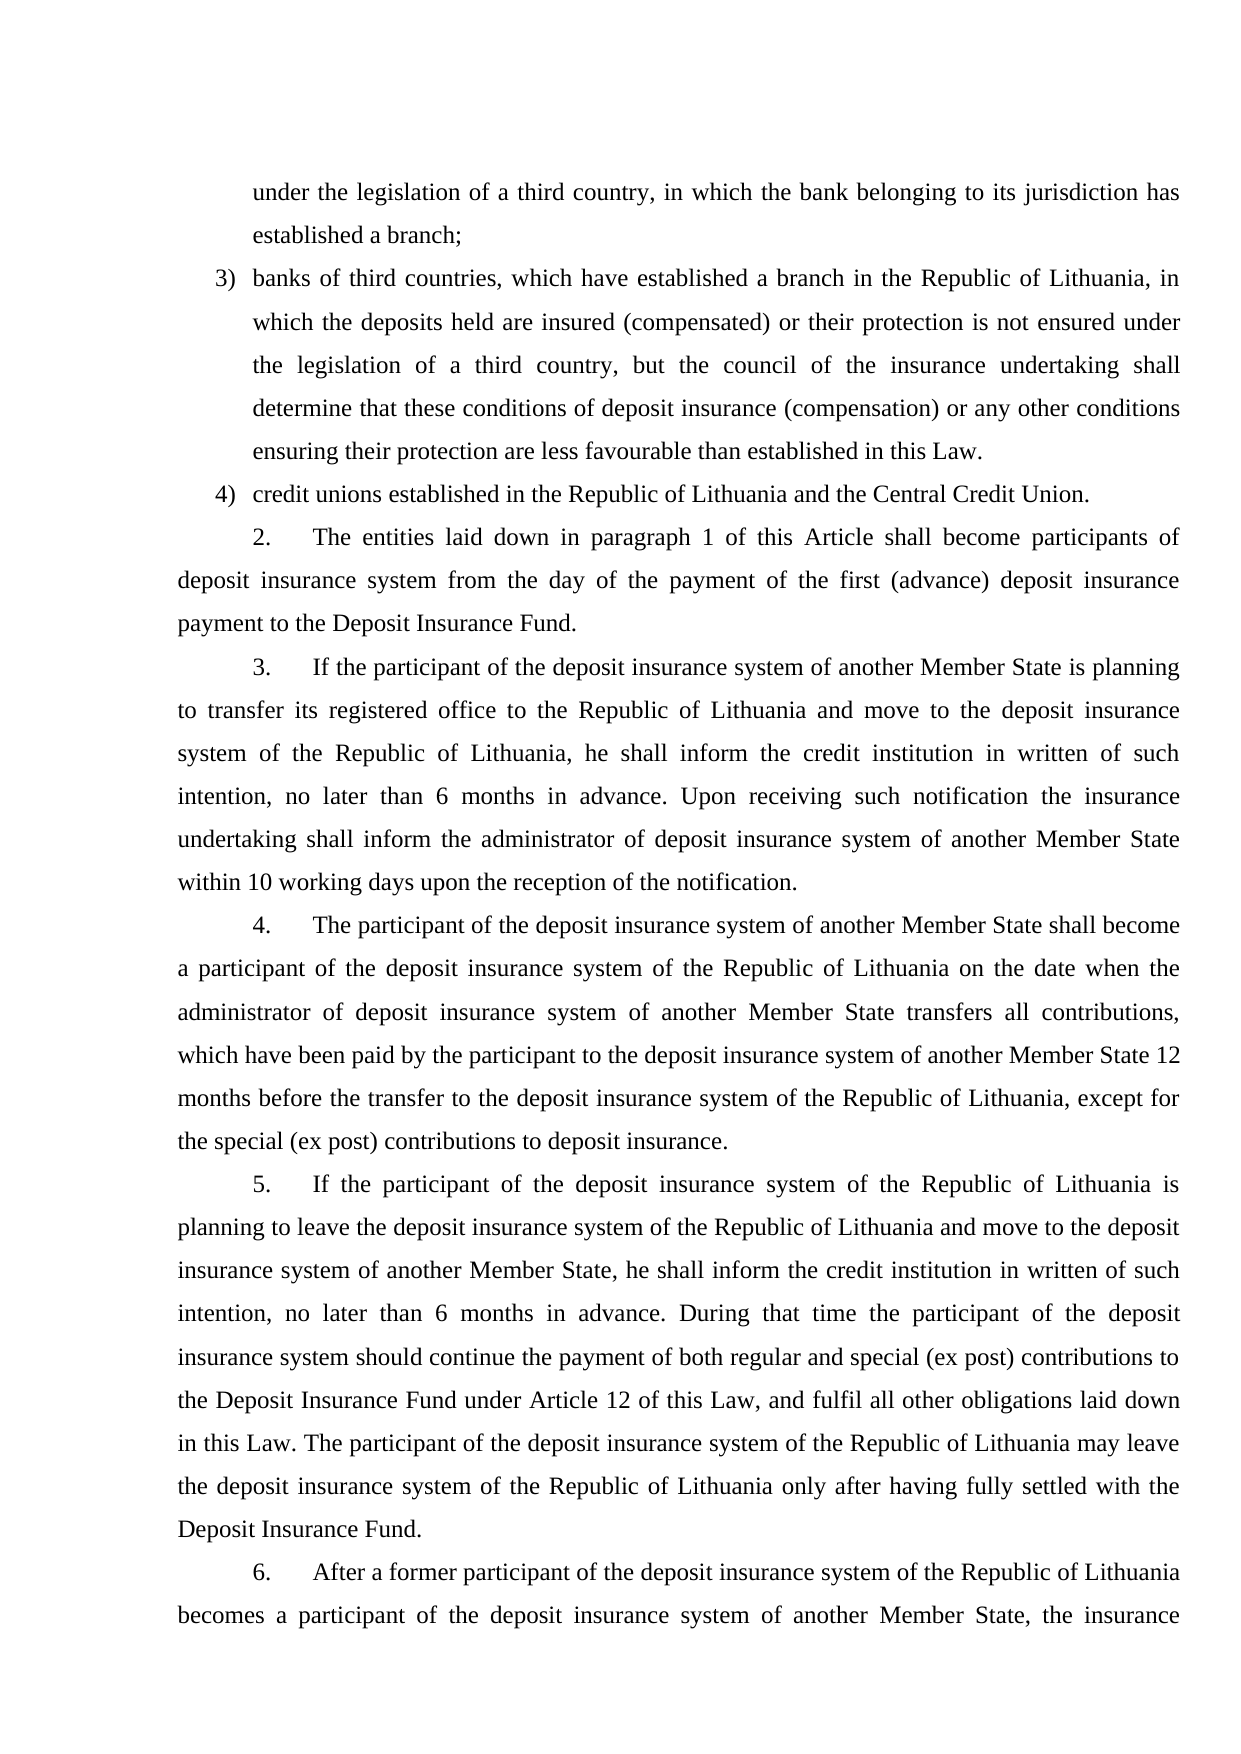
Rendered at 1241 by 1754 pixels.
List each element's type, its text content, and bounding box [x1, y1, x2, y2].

text under the legislation of a third country, in which the bank belonging to its jurisdiction has established a branch; [215, 177, 1181, 249]
text 6. After a former participant of the deposit insurance system of the Republic of Lithuania becomes a participant of the deposit insurance system of another Member State, the insurance [177, 1557, 1181, 1629]
text 5. If the participant of the deposit insurance system of the Republic of Lithuania is planning to leave the deposit insurance system of the Republic of Lithuania and move to the deposit insurance system of another Member State, he shall inform the credit institution in written of such intention, no later than 6 months in advance. During that time the participant of the deposit insurance system should continue the payment of both regular and special (ex post) contributions to the Deposit Insurance Fund under Article 12 of this Law, and fulfil all other obligations laid down in this Law. The participant of the deposit insurance system of the Republic of Lithuania may leave the deposit insurance system of the Republic of Lithuania only after having fully settled with the Deposit Insurance Fund. [177, 1169, 1181, 1543]
text 3. If the participant of the deposit insurance system of another Member State is planning to transfer its registered office to the Republic of Lithuania and move to the deposit insurance system of the Republic of Lithuania, he shall inform the credit institution in written of such intention, no later than 6 months in advance. Upon receiving such notification the insurance undertaking shall inform the administrator of deposit insurance system of another Member State within 10 working days upon the reception of the notification. [177, 652, 1181, 896]
text 4) credit unions established in the Republic of Lithuania and the Central Credit Union. [215, 479, 1181, 508]
text 4. The participant of the deposit insurance system of another Member State shall become a participant of the deposit insurance system of the Republic of Lithuania on the date when the administrator of deposit insurance system of another Member State transfers all contributions, which have been paid by the participant to the deposit insurance system of another Member State 12 months before the transfer to the deposit insurance system of the Republic of Lithuania, except for the special (ex post) contributions to deposit insurance. [177, 910, 1181, 1155]
text 3) banks of third countries, which have established a branch in the Republic of Lithuania, in which the deposits held are insured (compensated) or their protection is not ensured under the legislation of a third country, but the council of the insurance undertaking shall determine that these conditions of deposit insurance (compensation) or any other conditions ensuring their protection are less favourable than established in this Law. [215, 263, 1181, 465]
text 2. The entities laid down in paragraph 1 of this Article shall become participants of deposit insurance system from the day of the payment of the first (advance) deposit insurance payment to the Deposit Insurance Fund. [177, 522, 1181, 637]
